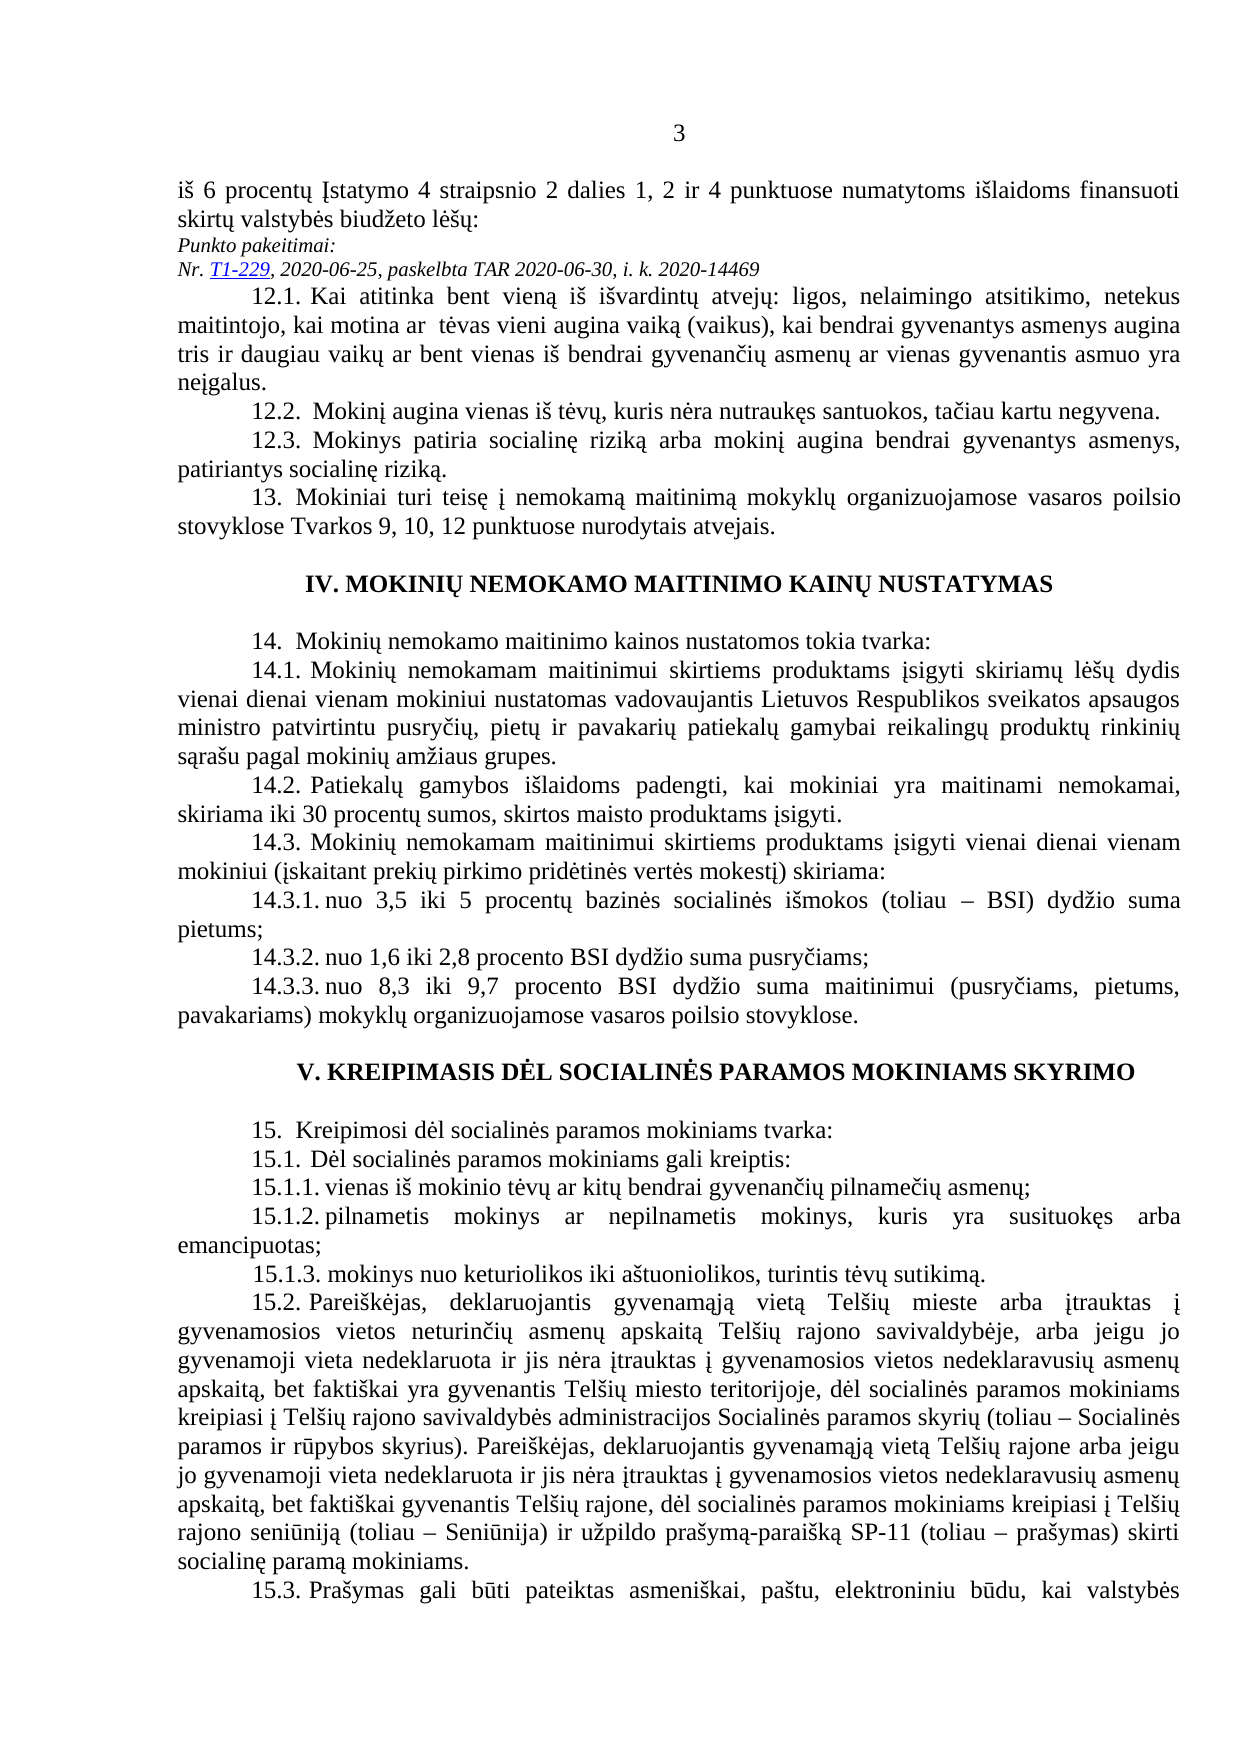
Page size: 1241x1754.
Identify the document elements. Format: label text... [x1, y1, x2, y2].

text 14.1. Mokinių nemokamam maitinimui skirtiems produktams įsigyti skiriamų lėšų dydis vienai dienai vienam mokiniui nustatomas vadovaujantis Lietuvos Respublikos sveikatos apsaugos ministro patvirtintu pusryčių, pietų ir pavakarių patiekalų gamybai reikalingų produktų rinkinių sąrašu pagal mokinių amžiaus grupes. [177, 655, 1181, 770]
text 15.2. Pareiškėjas, deklaruojantis gyvenamąją vietą Telšių mieste arba įtrauktas į gyvenamosios vietos neturinčių asmenų apskaitą Telšių rajono savivaldybėje, arba jeigu jo gyvenamoji vieta nedeklaruota ir jis nėra įtrauktas į gyvenamosios vietos nedeklaravusių asmenų apskaitą, bet faktiškai yra gyvenantis Telšių miesto teritorijoje, dėl socialinės paramos mokiniams kreipiasi į Telšių rajono savivaldybės administracijos Socialinės paramos skyrių (toliau – Socialinės paramos ir rūpybos skyrius). Pareiškėjas, deklaruojantis gyvenamąją vietą Telšių rajone arba jeigu jo gyvenamoji vieta nedeklaruota ir jis nėra įtrauktas į gyvenamosios vietos nedeklaravusių asmenų apskaitą, bet faktiškai gyvenantis Telšių rajone, dėl socialinės paramos mokiniams kreipiasi į Telšių rajono seniūniją (toliau – Seniūnija) ir užpildo prašymą-paraišką SP-11 (toliau – prašymas) skirti socialinę paramą mokiniams. [177, 1287, 1181, 1575]
text 14.3. Mokinių nemokamam maitinimui skirtiems produktams įsigyti vienai dienai vienam mokiniui (įskaitant prekių pirkimo pridėtinės vertės mokestį) skiriama: [177, 827, 1181, 885]
text 13. Mokiniai turi teisę į nemokamą maitinimą mokyklų organizuojamose vasaros poilsio stovyklose Tvarkos 9, 10, 12 punktuose nurodytais atvejais. [177, 482, 1181, 540]
text 14.3.1. nuo 3,5 iki 5 procentų bazinės socialinės išmokos (toliau – BSI) dydžio suma pietums; [177, 885, 1181, 942]
text 14.3.2. nuo 1,6 iki 2,8 procento BSI dydžio suma pusryčiams; [177, 942, 1181, 971]
text Punkto pakeitimai: [177, 233, 1181, 257]
text 15.1.1. vienas iš mokinio tėvų ar kitų bendrai gyvenančių pilnamečių asmenų; [177, 1172, 1181, 1201]
text 12.1. Kai atitinka bent vieną iš išvardintų atvejų: ligos, nelaimingo atsitikimo, netekus maitintojo, kai motina ar tėvas vieni augina vaiką (vaikus), kai bendrai gyvenantys asmenys augina tris ir daugiau vaikų ar bent vienas iš bendrai gyvenančių asmenų ar vienas gyvenantis asmuo yra neįgalus. [177, 281, 1181, 396]
text 12.2. Mokinį augina vienas iš tėvų, kuris nėra nutraukęs santuokos, tačiau kartu negyvena. [177, 396, 1181, 425]
text 14. Mokinių nemokamo maitinimo kainos nustatomos tokia tvarka: [177, 626, 1181, 655]
text Nr. T1-229, 2020-06-25, paskelbta TAR 2020-06-30, i. k. 2020-14469 [177, 257, 1181, 281]
text 15.1. Dėl socialinės paramos mokiniams gali kreiptis: [177, 1144, 1181, 1172]
text 15.1.3. mokinys nuo keturiolikos iki aštuoniolikos, turintis tėvų sutikimą. [177, 1259, 1181, 1287]
text 14.3.3. nuo 8,3 iki 9,7 procento BSI dydžio suma maitinimui (pusryčiams, pietums, pavakariams) mokyklų organizuojamose vasaros poilsio stovyklose. [177, 971, 1181, 1029]
text 14.2. Patiekalų gamybos išlaidoms padengti, kai mokiniai yra maitinami nemokamai, skiriama iki 30 procentų sumos, skirtos maisto produktams įsigyti. [177, 770, 1181, 827]
text 15.1.2. pilnametis mokinys ar nepilnametis mokinys, kuris yra susituokęs arba emancipuotas; [177, 1201, 1181, 1259]
text 15.3. Prašymas gali būti pateiktas asmeniškai, paštu, elektroniniu būdu, kai valstybės [177, 1575, 1181, 1604]
text V. KREIPIMASIS DĖL SOCIALINĖS PARAMOS MOKINIAMS SKYRIMO [177, 1057, 1181, 1086]
text IV. MOKINIŲ NEMOKAMO MAITINIMO KAINŲ NUSTATYMAS [177, 569, 1181, 597]
text iš 6 procentų Įstatymo 4 straipsnio 2 dalies 1, 2 ir 4 punktuose numatytoms išlaidoms finansuoti skirtų valstybės biudžeto lėšų: [177, 176, 1181, 233]
text 12.3. Mokinys patiria socialinę riziką arba mokinį augina bendrai gyvenantys asmenys, patiriantys socialinę riziką. [177, 425, 1181, 482]
text 15. Kreipimosi dėl socialinės paramos mokiniams tvarka: [177, 1115, 1181, 1144]
